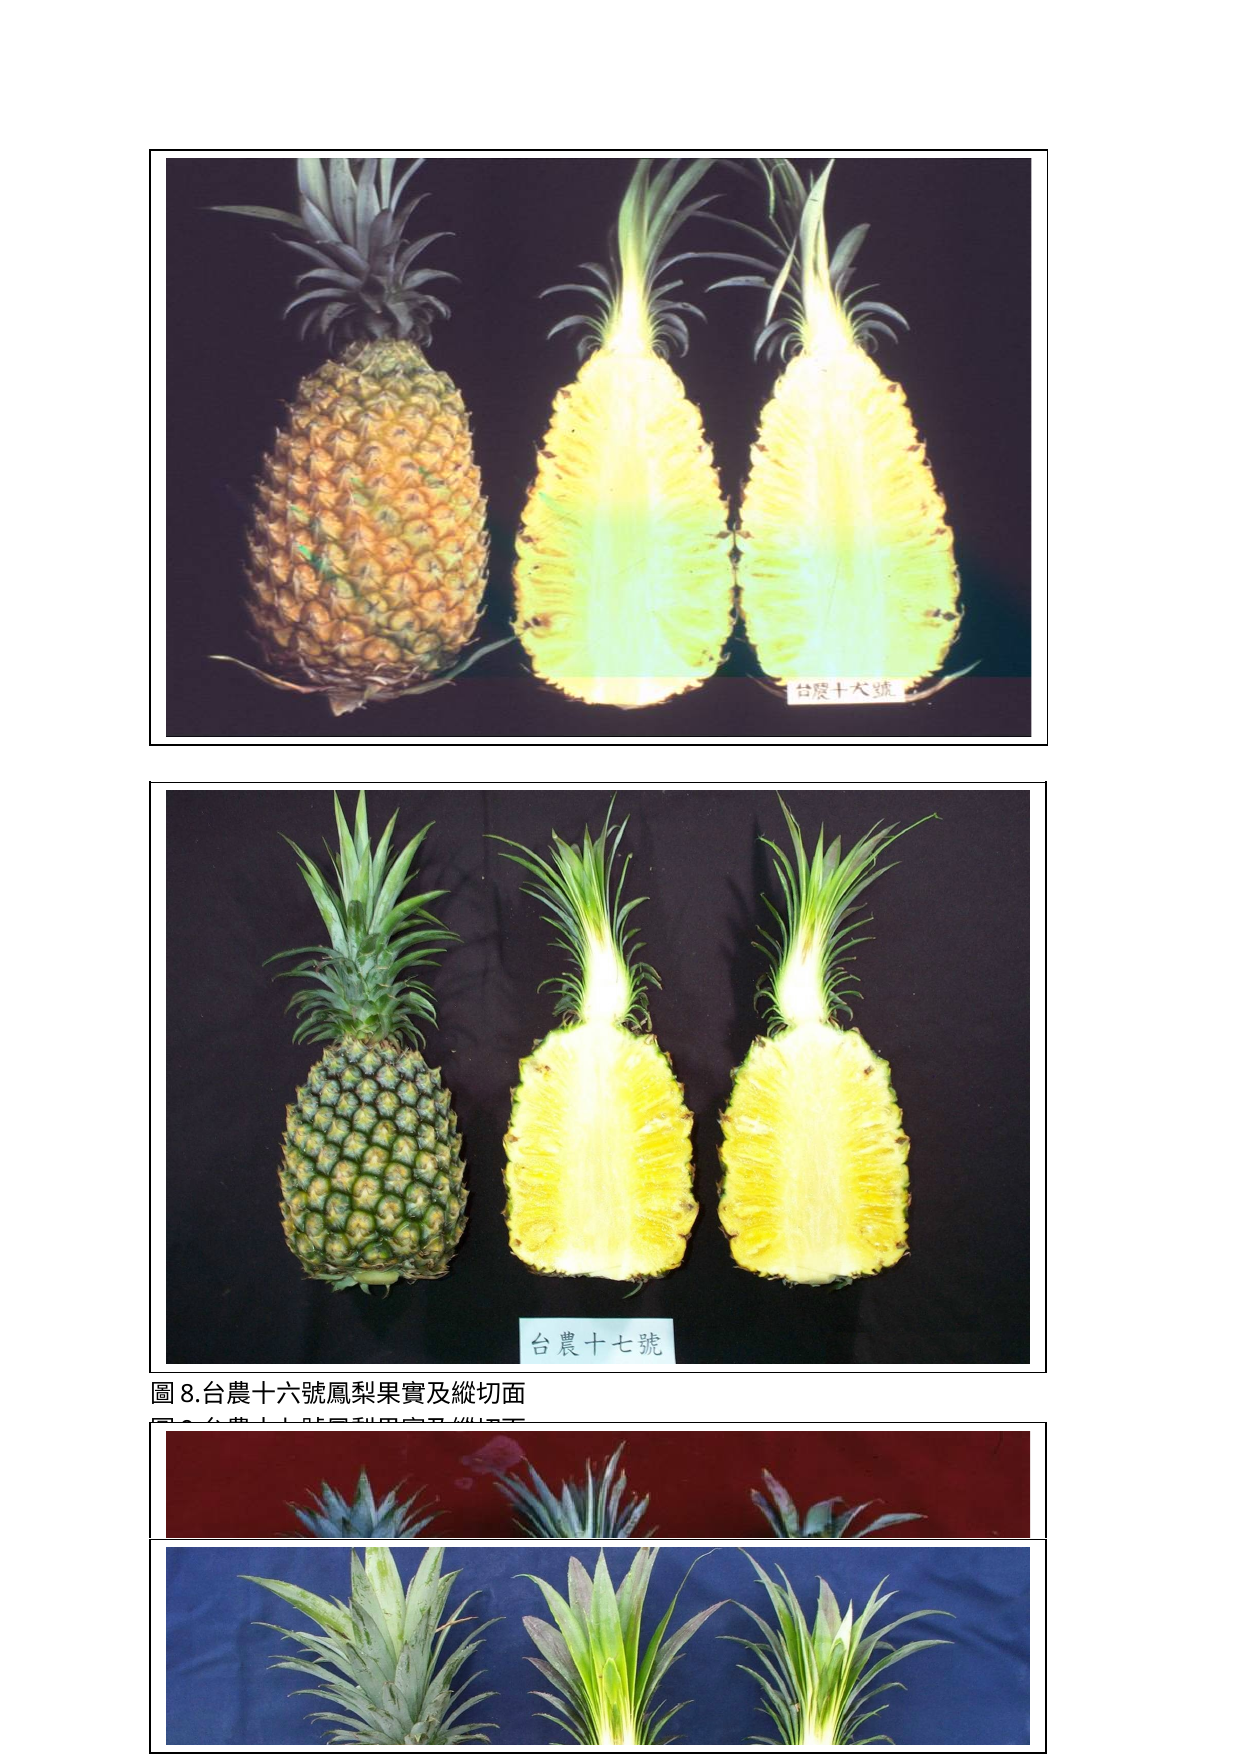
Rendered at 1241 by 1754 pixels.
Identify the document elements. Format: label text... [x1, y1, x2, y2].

text 圖8.台農十六號鳳梨果實及縱切面 [150, 150, 1090, 1409]
picture [166, 1547, 1030, 1745]
text [151, 783, 1045, 1372]
text [1047, 1474, 1090, 1511]
picture [166, 1431, 1031, 1538]
text 圖11.台農十九號鳳梨果實及縱切面 [151, 1540, 1045, 1752]
text 圖9.台農十七號鳳梨果實及縱切面 [150, 1409, 1090, 1446]
text 圖10.台農十八號鳳梨果實及縱切面 [151, 1423, 1045, 1538]
text [1047, 1539, 1090, 1576]
picture [166, 158, 1032, 737]
picture [166, 790, 1030, 1364]
